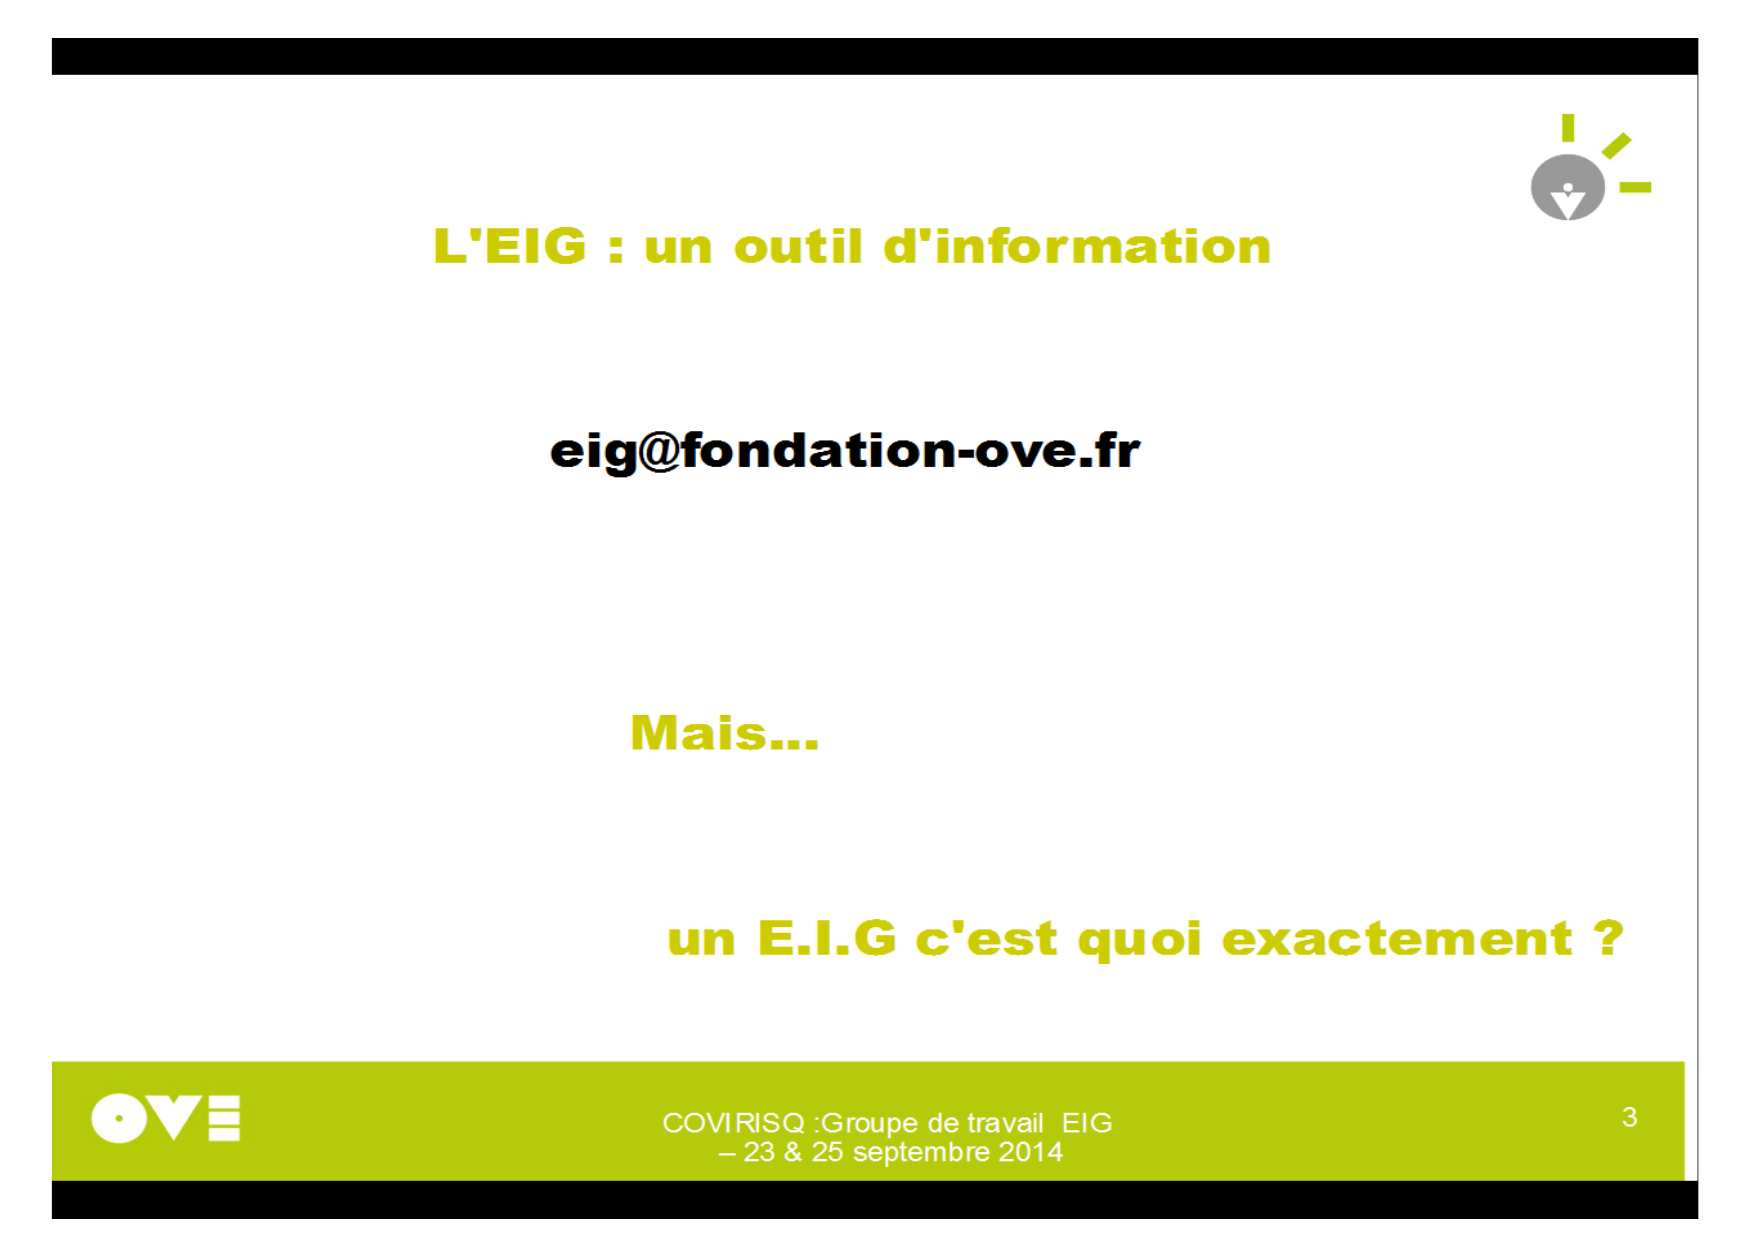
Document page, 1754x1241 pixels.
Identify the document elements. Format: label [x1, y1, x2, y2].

picture [51, 38, 1699, 1219]
